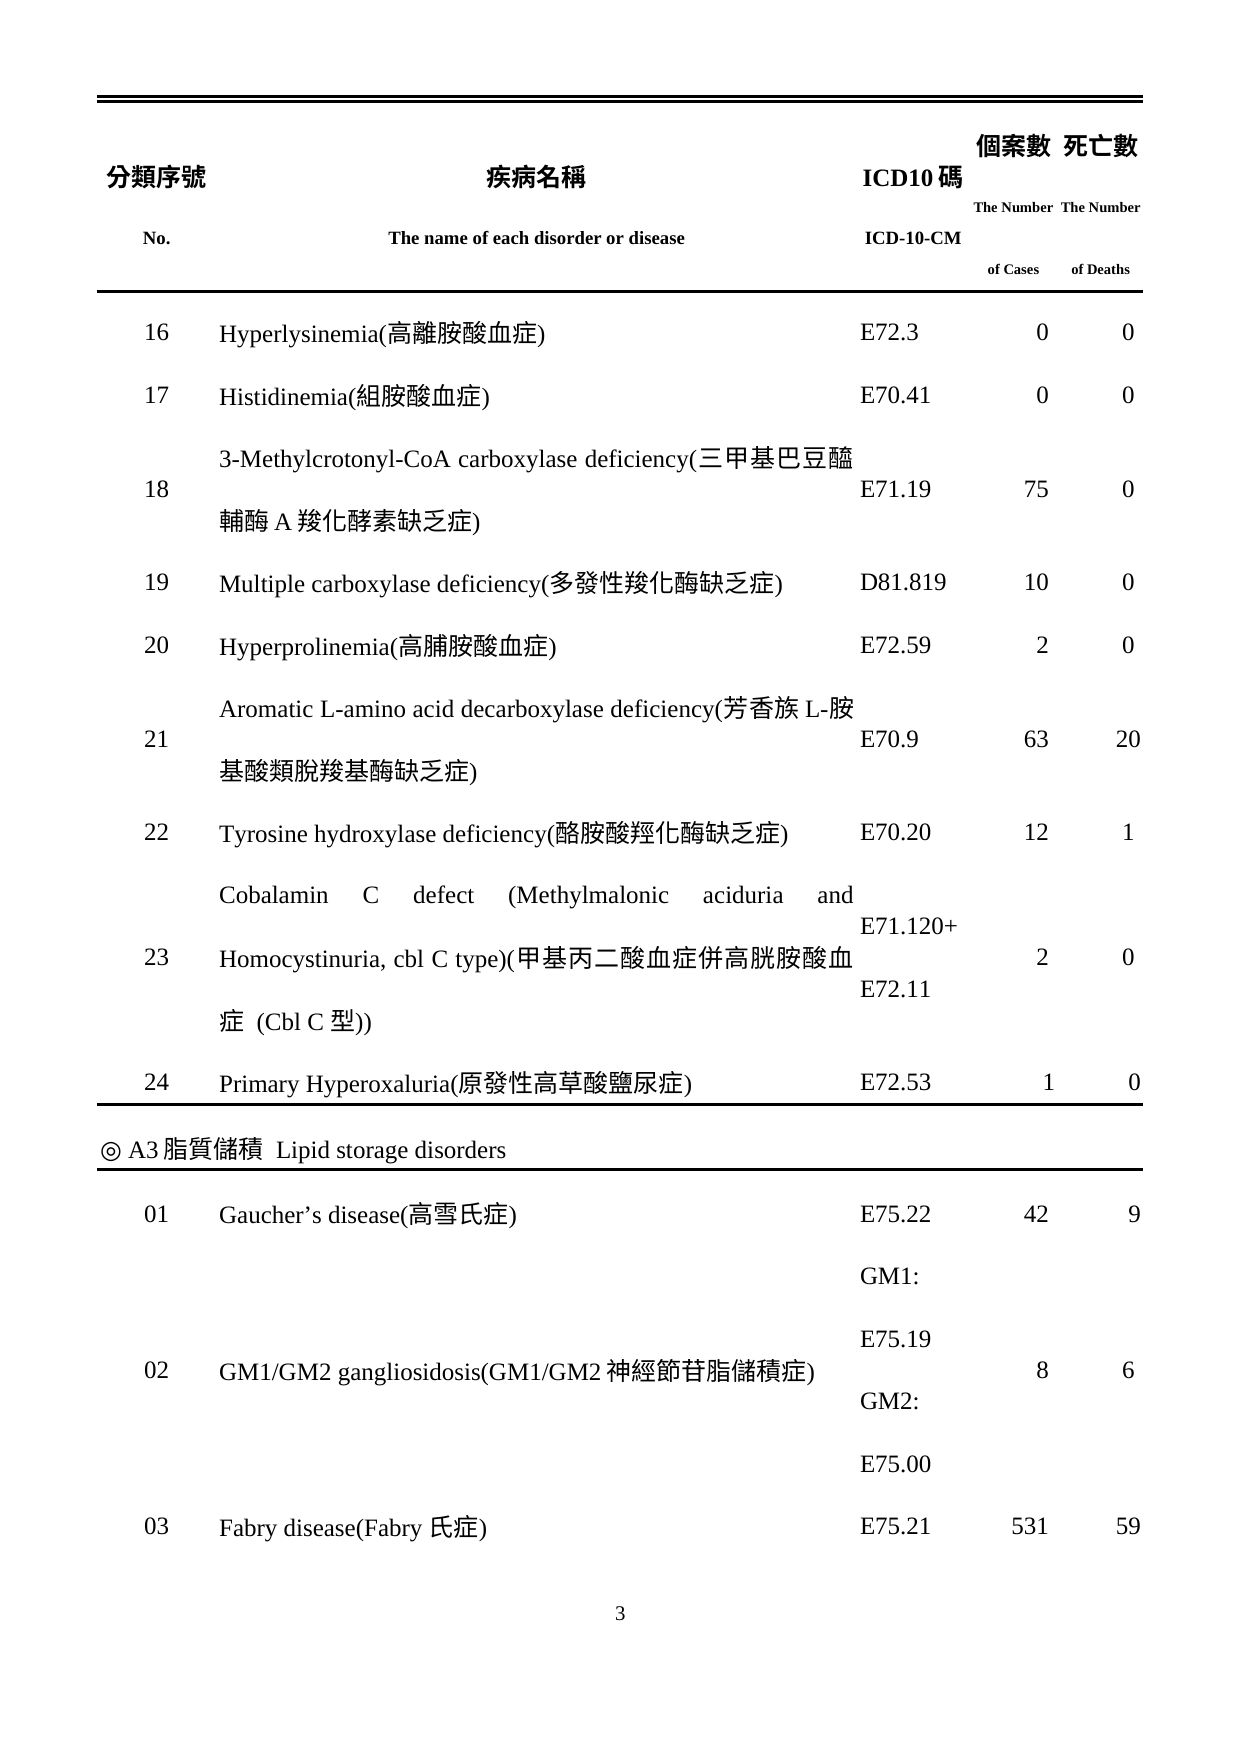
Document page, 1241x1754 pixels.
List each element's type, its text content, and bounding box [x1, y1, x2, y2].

table_cell 01 [97, 1171, 216, 1234]
table_cell 10 [969, 540, 1057, 603]
table_cell 20 [97, 603, 216, 665]
table_cell 9 [1058, 1171, 1143, 1234]
table_cell 21 [97, 665, 216, 790]
table_cell Histidinemia(組胺酸血症) [216, 353, 857, 415]
table_cell 03 [97, 1484, 216, 1546]
table_cell 22 [97, 790, 216, 853]
table_cell 1 [1058, 790, 1143, 853]
table_cell 63 [969, 665, 1057, 790]
table_cell 20 [1058, 665, 1143, 790]
table_cell 12 [969, 790, 1057, 853]
table_cell ◎ A3脂質儲積 Lipid storage disorders [97, 1106, 1143, 1168]
table_header ICD10碼 ICD-10-CM [857, 103, 969, 290]
table_cell E70.20 [857, 790, 969, 853]
table_cell GM1/GM2 gangliosidosis(GM1/GM2神經節苷脂儲積症) [216, 1234, 857, 1484]
table_cell 42 [969, 1171, 1057, 1234]
table_cell Tyrosine hydroxylase deficiency(酪胺酸羥化酶缺乏症) [216, 790, 857, 853]
table_header 個案數 The Number of Cases [969, 103, 1057, 290]
table_cell 16 [97, 293, 216, 353]
table_cell 0 [1058, 293, 1143, 353]
table_cell 59 [1058, 1484, 1143, 1546]
table_cell 1 [969, 1040, 1057, 1103]
table_cell 75 [969, 415, 1057, 540]
table_cell Cobalamin C defect (Methylmalonic aciduria and Homocystinuria, cbl C type)(甲基丙二酸血症併高胱胺酸血症 (Cbl C 型)) [216, 853, 857, 1040]
table_cell 0 [1058, 603, 1143, 665]
table_cell 23 [97, 853, 216, 1040]
table_cell E72.3 [857, 293, 969, 353]
table_cell 24 [97, 1040, 216, 1103]
table_cell E70.9 [857, 665, 969, 790]
table_cell E72.59 [857, 603, 969, 665]
table_cell 0 [969, 353, 1057, 415]
table_cell 0 [1058, 853, 1143, 1040]
table_header 死亡數 The Number of Deaths [1058, 103, 1143, 290]
table_cell Hyperprolinemia(高脯胺酸血症) [216, 603, 857, 665]
table_cell 18 [97, 415, 216, 540]
table_cell Primary Hyperoxaluria(原發性高草酸鹽尿症) [216, 1040, 857, 1103]
table_cell 0 [1058, 353, 1143, 415]
table_cell Aromatic L-amino acid decarboxylase deficiency(芳香族L-胺基酸類脫羧基酶缺乏症) [216, 665, 857, 790]
table_cell 531 [969, 1484, 1057, 1546]
table_cell E71.120+ E72.11 [857, 853, 969, 1040]
table_cell 0 [1058, 540, 1143, 603]
table_cell Fabry disease(Fabry 氏症) [216, 1484, 857, 1546]
table_cell Hyperlysinemia(高離胺酸血症) [216, 293, 857, 353]
table_header 疾病名稱 The name of each disorder or disease [216, 103, 857, 290]
table_cell 8 [969, 1234, 1057, 1484]
table_cell E75.21 [857, 1484, 969, 1546]
table_cell 19 [97, 540, 216, 603]
table_cell 02 [97, 1234, 216, 1484]
table_cell E72.53 [857, 1040, 969, 1103]
table_cell GM1: E75.19 GM2: E75.00 [857, 1234, 969, 1484]
table_cell 0 [1058, 1040, 1143, 1103]
table_cell Gaucher’s disease(高雪氏症) [216, 1171, 857, 1234]
table_cell 3-Methylcrotonyl-CoA carboxylase deficiency(三甲基巴豆醯輔酶A羧化酵素缺乏症) [216, 415, 857, 540]
table_cell 17 [97, 353, 216, 415]
table_cell Multiple carboxylase deficiency(多發性羧化酶缺乏症) [216, 540, 857, 603]
table_cell E71.19 [857, 415, 969, 540]
table_header 分類序號 No. [97, 103, 216, 290]
table_cell E75.22 [857, 1171, 969, 1234]
table_cell 2 [969, 603, 1057, 665]
table_cell 6 [1058, 1234, 1143, 1484]
table_cell D81.819 [857, 540, 969, 603]
table_cell 0 [1058, 415, 1143, 540]
table_cell 0 [969, 293, 1057, 353]
table_cell 2 [969, 853, 1057, 1040]
table_cell E70.41 [857, 353, 969, 415]
